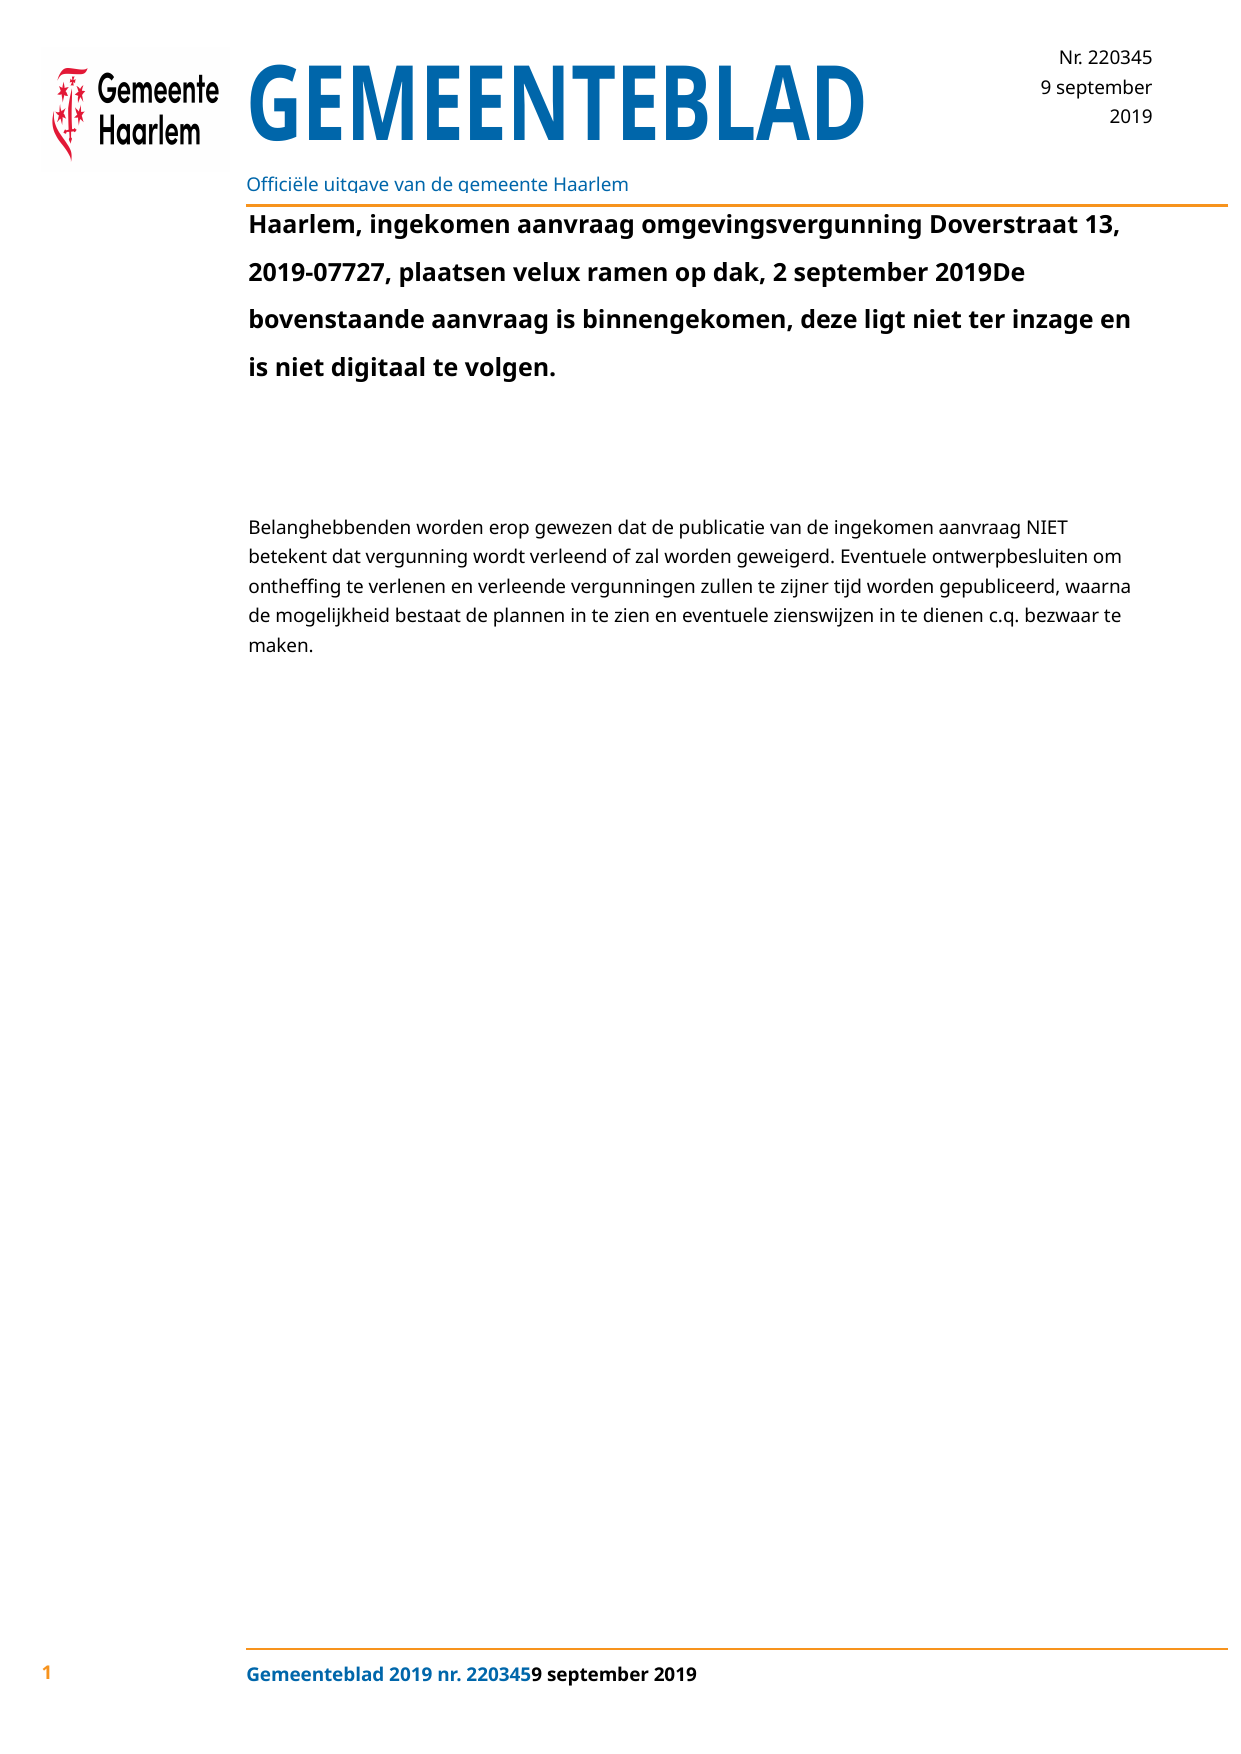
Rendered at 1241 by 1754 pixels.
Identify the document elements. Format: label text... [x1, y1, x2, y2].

text Haarlem, ingekomen aanvraag omgevingsvergunning Doverstraat 13, 2019-07727, plaatsen velux ramen op dak, 2 september 2019De bovenstaande aanvraag is binnengekomen, deze ligt niet ter inzage en is niet digitaal te volgen. [248, 207, 1152, 384]
picture [41, 47, 231, 172]
text Belanghebbenden worden erop gewezen dat de publicatie van de ingekomen aanvraag NIET betekent dat vergunning wordt verleend of zal worden geweigerd. Eventuele ontwerpbesluiten om ontheffing te verlenen en verleende vergunningen zullen te zijner tijd worden gepubliceerd, waarna de mogelijkheid bestaat de plannen in te zien en eventuele zienswijzen in te dienen c.q. bezwaar te maken. [248, 514, 1152, 658]
